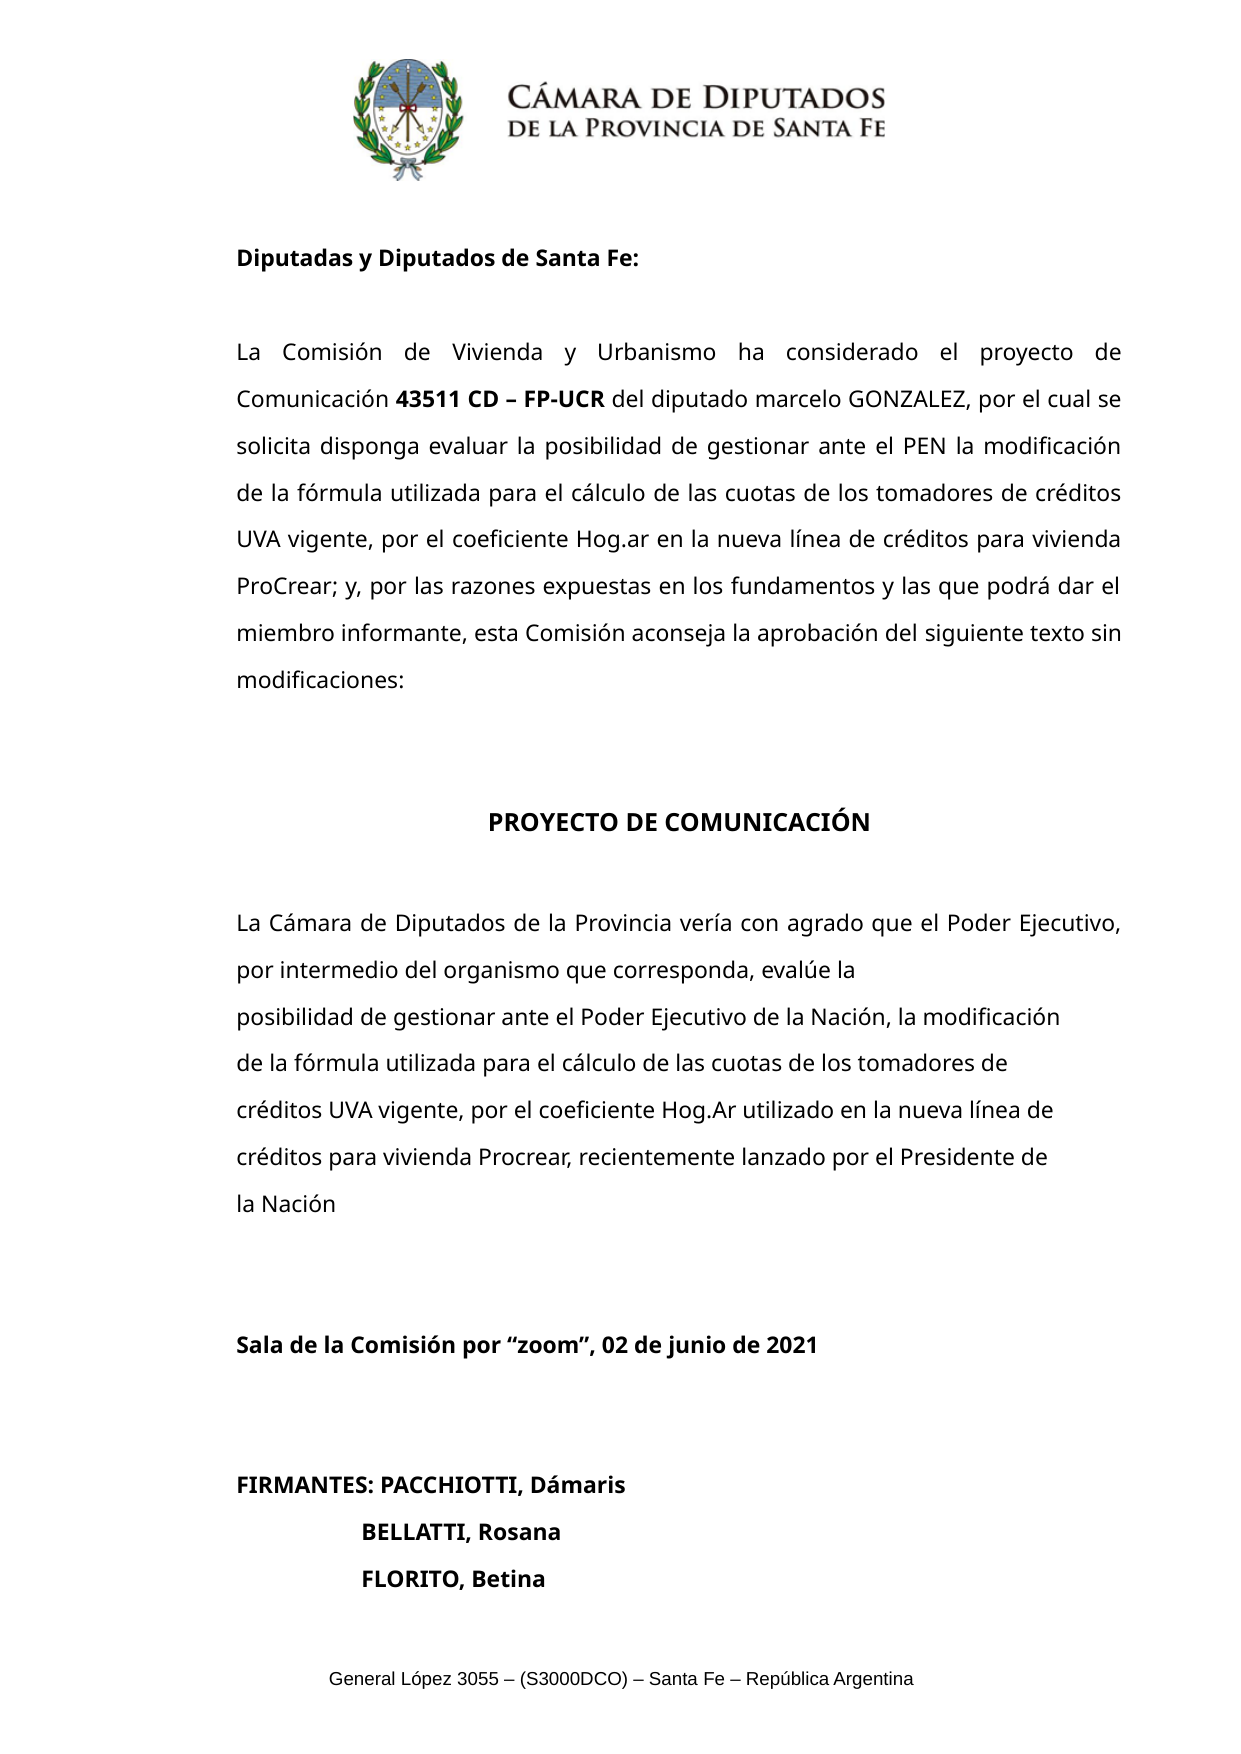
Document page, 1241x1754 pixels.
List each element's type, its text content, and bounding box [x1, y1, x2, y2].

text créditos UVA vigente, por el coeficiente Hog.Ar utilizado en la nueva línea de [236, 1094, 1122, 1126]
text Diputadas y Diputados de Santa Fe: [236, 242, 1122, 273]
text PROYECTO DE COMUNICACIÓN [236, 805, 1122, 839]
text FIRMANTES: PACCHIOTTI, Dámaris [236, 1469, 1122, 1501]
text posibilidad de gestionar ante el Poder Ejecutivo de la Nación, la modificación [236, 1001, 1122, 1032]
text créditos para vivienda Procrear, recientemente lanzado por el Presidente de [236, 1141, 1122, 1172]
text la Nación [236, 1188, 1122, 1219]
text de la fórmula utilizada para el cálculo de las cuotas de los tomadores de [236, 1047, 1122, 1079]
text Sala de la Comisión por “zoom”, 02 de junio de 2021 [236, 1329, 1122, 1360]
text La Comisión de Vivienda y Urbanismo ha considerado el proyecto de Comunicación 43511 CD – FP-UCR del diputado marcelo GONZALEZ, por el cual se solicita disponga evaluar la posibilidad de gestionar ante el PEN la modificación de la fórmula utilizada para el cálculo de las cuotas de los tomadores de créditos UVA vigente, por el coeficiente Hog.ar en la nueva línea de créditos para vivienda ProCrear; y, por las razones expuestas en los fundamentos y las que podrá dar el miembro informante, esta Comisión aconseja la aprobación del siguiente texto sin modificaciones: [236, 336, 1122, 695]
text BELLATTI, Rosana [236, 1516, 1122, 1547]
text La Cámara de Diputados de la Provincia vería con agrado que el Poder Ejecutivo, por intermedio del organismo que corresponda, evalúe la [236, 907, 1122, 985]
text FLORITO, Betina [236, 1563, 1122, 1594]
